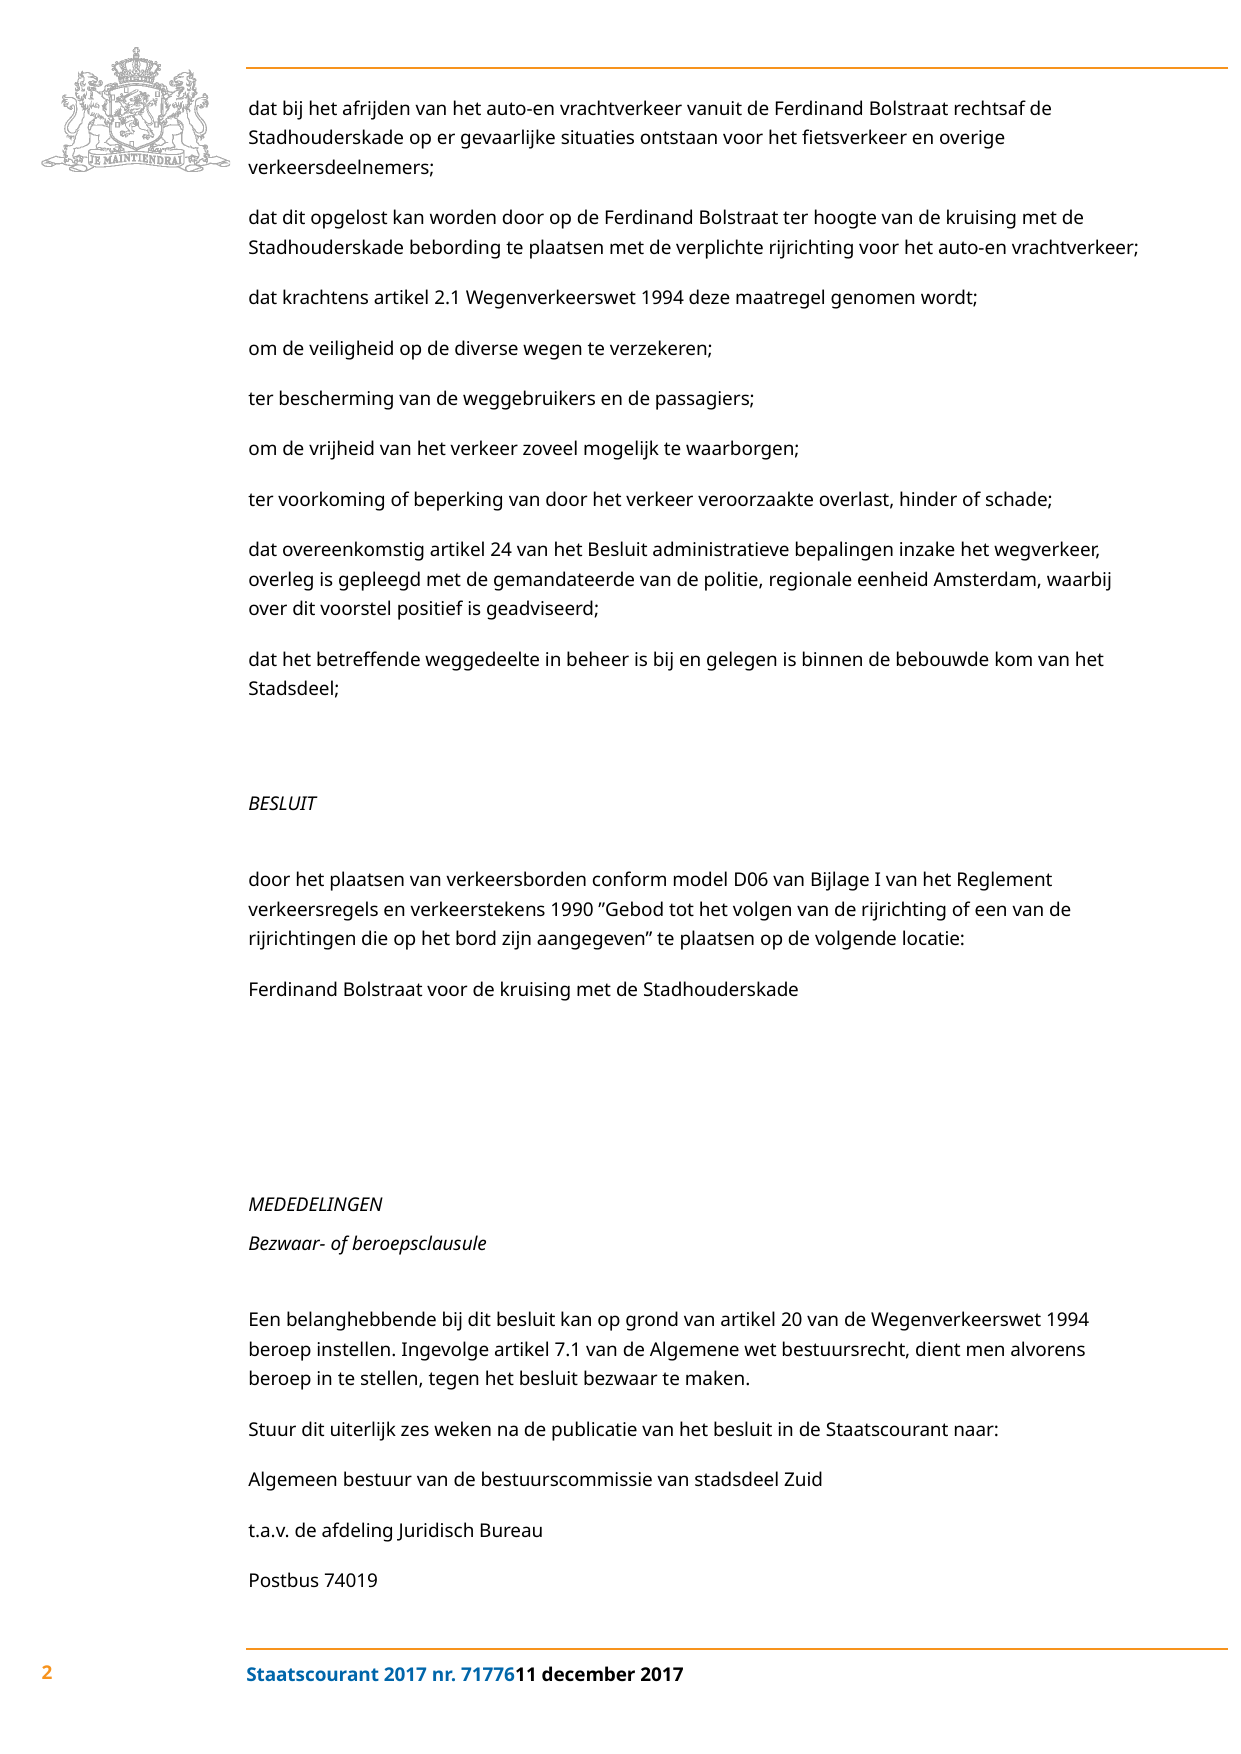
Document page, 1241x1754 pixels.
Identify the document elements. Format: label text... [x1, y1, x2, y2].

text door het plaatsen van verkeersborden conform model D06 van Bijlage I van het Reglement verkeersregels en verkeerstekens 1990 ”Gebod tot het volgen van de rijrichting of een van de rijrichtingen die op het bord zijn aangegeven” te plaatsen op de volgende locatie: [248, 866, 1152, 951]
text Postbus 74019 [248, 1567, 1152, 1593]
text MEDEDELINGEN [248, 1191, 1152, 1217]
picture [41, 47, 231, 172]
text ter bescherming van de weggebruikers en de passagiers; [248, 385, 1152, 411]
text dat dit opgelost kan worden door op de Ferdinand Bolstraat ter hoogte van de kruising met de Stadhouderskade bebording te plaatsen met de verplichte rijrichting voor het auto-en vrachtverkeer; [248, 204, 1152, 260]
text Ferdinand Bolstraat voor de kruising met de Stadhouderskade [248, 976, 1152, 1001]
text dat het betreffende weggedeelte in beheer is bij en gelegen is binnen de bebouwde kom van het Stadsdeel; [248, 646, 1152, 701]
text dat bij het afrijden van het auto-en vrachtverkeer vanuit de Ferdinand Bolstraat rechtsaf de Stadhouderskade op er gevaarlijke situaties ontstaan voor het fietsverkeer en overige verkeersdeelnemers; [248, 95, 1152, 180]
text BESLUIT [248, 790, 1152, 816]
text Bezwaar- of beroepsclausule [248, 1230, 1152, 1256]
text Een belanghebbende bij dit besluit kan op grond van artikel 20 van de Wegenverkeerswet 1994 beroep instellen. Ingevolge artikel 7.1 van de Algemene wet bestuursrecht, dient men alvorens beroep in te stellen, tegen het besluit bezwaar te maken. [248, 1306, 1152, 1391]
text om de vrijheid van het verkeer zoveel mogelijk te waarborgen; [248, 436, 1152, 461]
text om de veiligheid op de diverse wegen te verzekeren; [248, 335, 1152, 361]
text dat overeenkomstig artikel 24 van het Besluit administratieve bepalingen inzake het wegverkeer, overleg is gepleegd met de gemandateerde van de politie, regionale eenheid Amsterdam, waarbij over dit voorstel positief is geadviseerd; [248, 536, 1152, 621]
text dat krachtens artikel 2.1 Wegenverkeerswet 1994 deze maatregel genomen wordt; [248, 284, 1152, 310]
text ter voorkoming of beperking van door het verkeer veroorzaakte overlast, hinder of schade; [248, 486, 1152, 512]
text t.a.v. de afdeling Juridisch Bureau [248, 1517, 1152, 1542]
text Algemeen bestuur van de bestuurscommissie van stadsdeel Zuid [248, 1466, 1152, 1492]
text Stuur dit uiterlijk zes weken na de publicatie van het besluit in de Staatscourant naar: [248, 1416, 1152, 1442]
